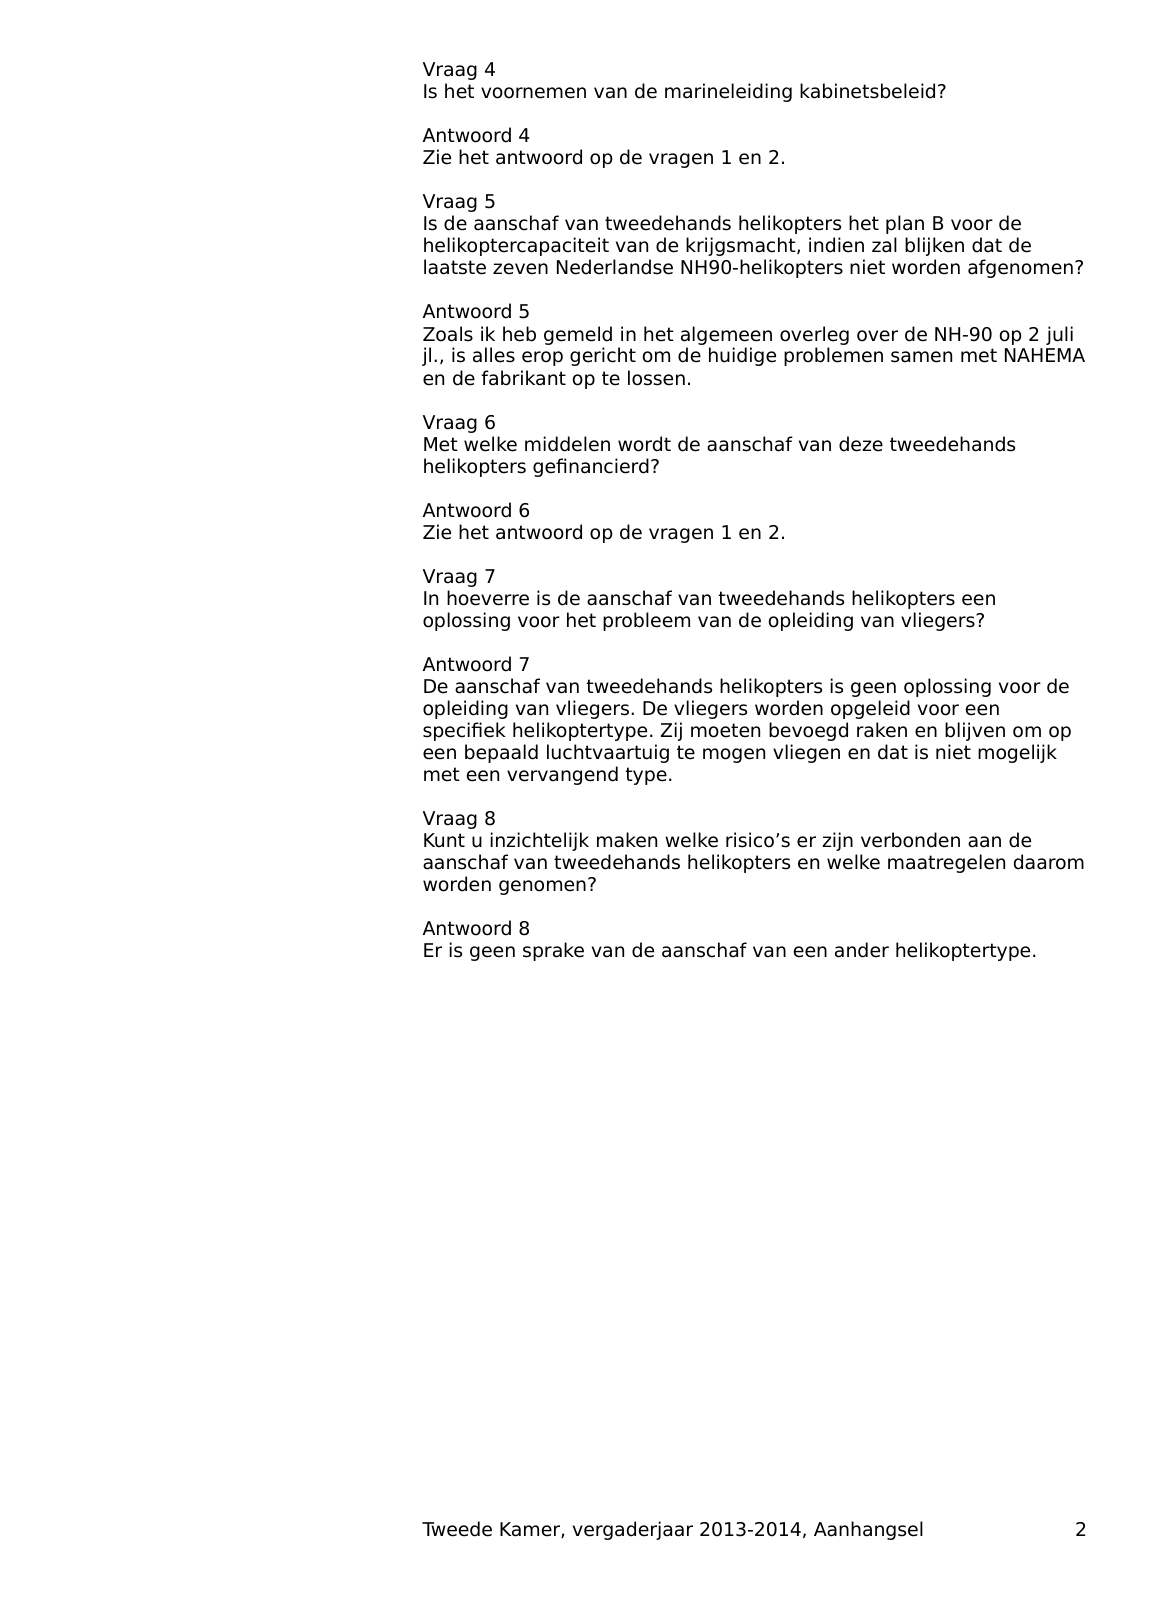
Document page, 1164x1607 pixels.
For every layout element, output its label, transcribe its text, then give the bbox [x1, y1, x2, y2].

text De aanschaf van tweedehands helikopters is geen oplossing voor de opleiding van vliegers. De vliegers worden opgeleid voor een specifiek helikoptertype. Zij moeten bevoegd raken en blijven om op een bepaald luchtvaartuig te mogen vliegen en dat is niet mogelijk met een vervangend type. [422, 676, 1087, 786]
text Vraag 7 [422, 566, 1087, 588]
text Antwoord 7 [422, 654, 1087, 676]
text Zie het antwoord op de vragen 1 en 2. [422, 522, 1087, 544]
text Vraag 5 [422, 191, 1087, 213]
text Antwoord 8 [422, 918, 1087, 940]
text Vraag 4 [422, 59, 1087, 81]
text Vraag 8 [422, 808, 1087, 830]
text Is de aanschaf van tweedehands helikopters het plan B voor de helikoptercapaciteit van de krijgsmacht, indien zal blijken dat de laatste zeven Nederlandse NH90-helikopters niet worden afgenomen? [422, 213, 1087, 279]
text Antwoord 5 [422, 301, 1087, 323]
text Is het voornemen van de marineleiding kabinetsbeleid? [422, 81, 1087, 103]
text Zie het antwoord op de vragen 1 en 2. [422, 147, 1087, 169]
text Vraag 6 [422, 412, 1087, 433]
text Zoals ik heb gemeld in het algemeen overleg over de NH-90 op 2 juli jl., is alles erop gericht om de huidige problemen samen met NAHEMA en de fabrikant op te lossen. [422, 323, 1087, 389]
text Antwoord 4 [422, 125, 1087, 147]
text Er is geen sprake van de aanschaf van een ander helikoptertype. [422, 940, 1087, 962]
text Met welke middelen wordt de aanschaf van deze tweedehands helikopters gefinancierd? [422, 433, 1087, 477]
text In hoeverre is de aanschaf van tweedehands helikopters een oplossing voor het probleem van de opleiding van vliegers? [422, 588, 1087, 632]
text Kunt u inzichtelijk maken welke risico’s er zijn verbonden aan de aanschaf van tweedehands helikopters en welke maatregelen daarom worden genomen? [422, 830, 1087, 896]
text Antwoord 6 [422, 500, 1087, 522]
